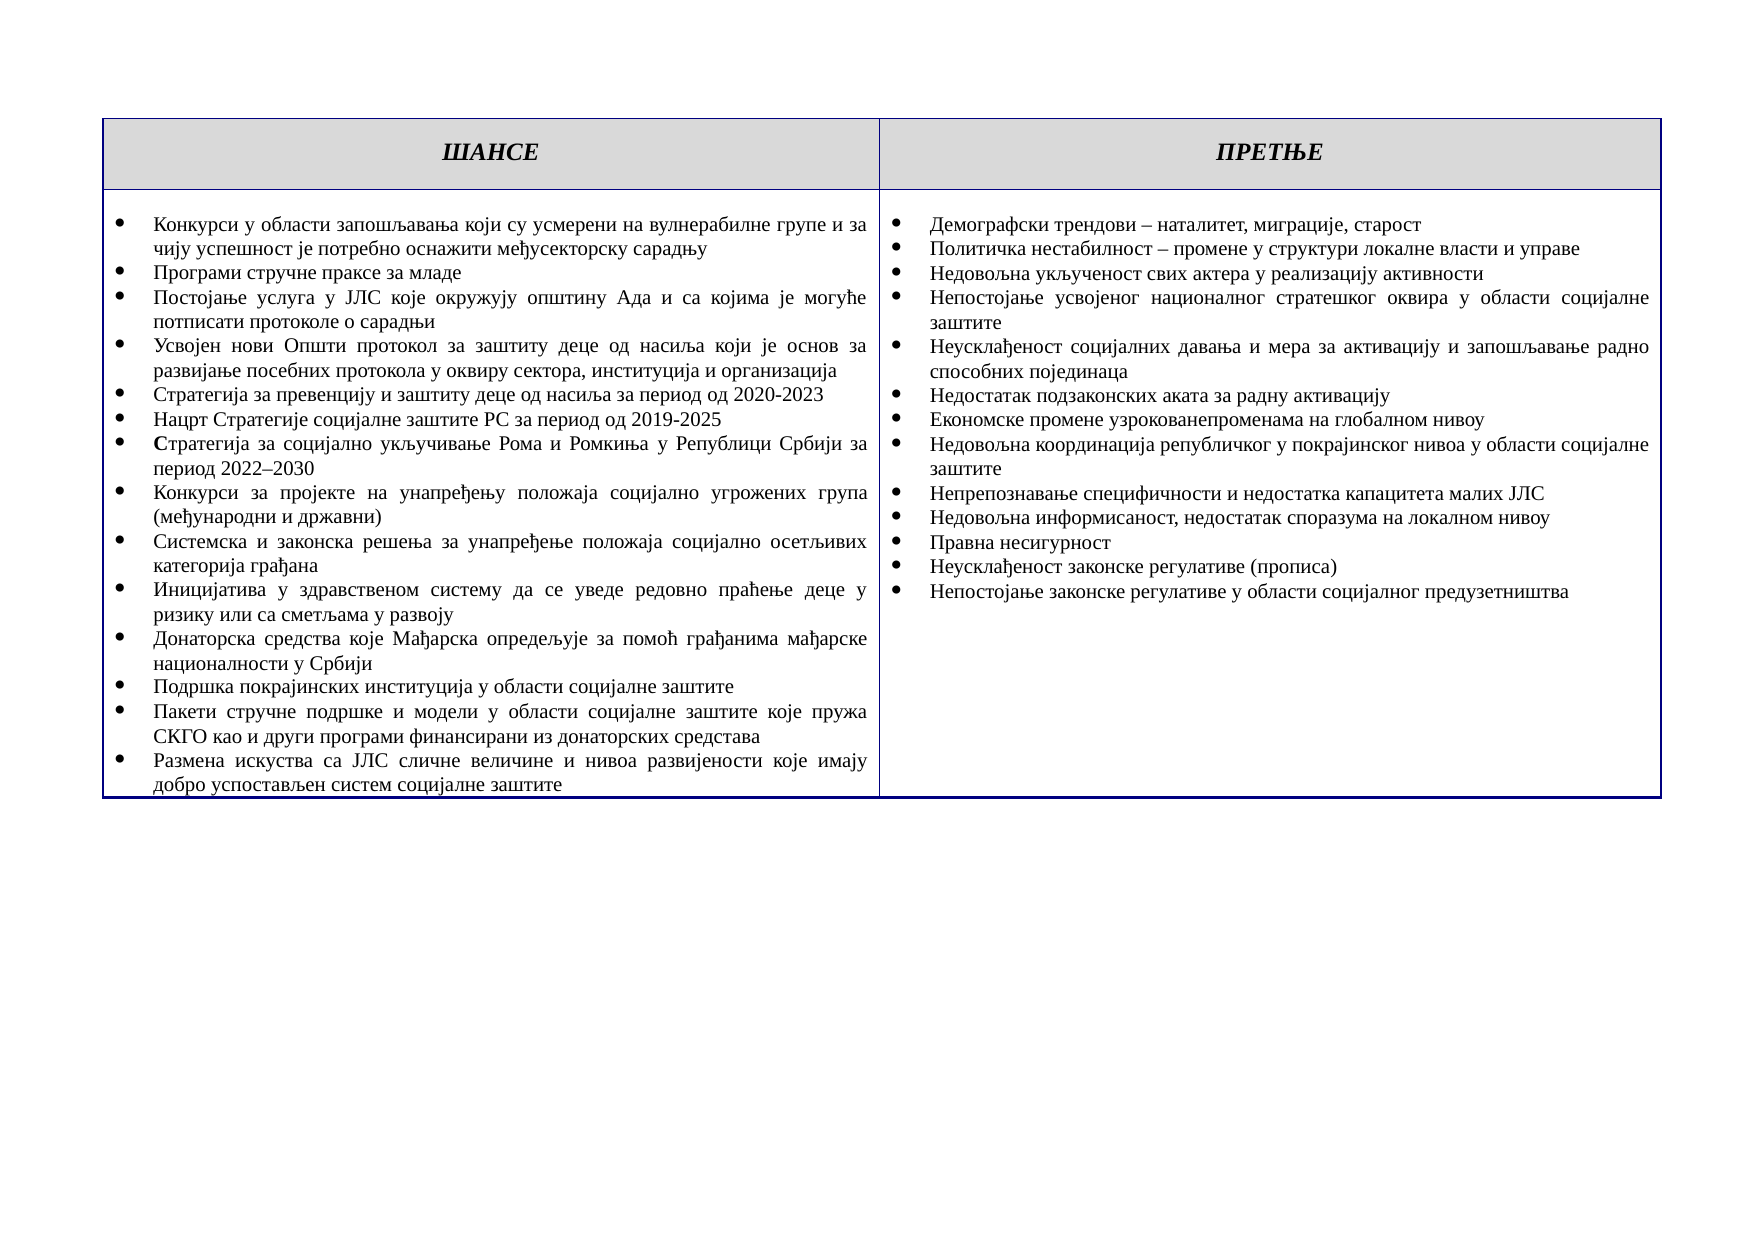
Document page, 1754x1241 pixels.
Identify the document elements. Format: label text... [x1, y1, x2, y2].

table_cell ШАНСЕ [104, 119, 879, 189]
table_cell Демографски трендови – наталитет, миграције, старост Политичка нестабилност – промене у структури локалне власти и управе Недовољна укљученост свих актера у реализацију активности Непостојање усвојеног националног стратешког оквира у области социјалне заштите Неусклађеност социјалних давања и мера за активацију и запошљавање радно способних појединаца Недостатак подзаконских аката за радну активацију Економске промене узрокованепроменама на глобалном нивоу Недовољна координација републичког у покрајинског нивоа у области социјалне заштите Непрепознавање специфичности и недостатка капацитета малих ЈЛС Недовољна информисаност, недостатак споразума на локалном нивоу Правна несигурност Неусклађеност законске регулативе (прописа) Непостојање законске регулативе у области социјалног предузетништва [880, 190, 1660, 796]
table_cell Конкурси у области запошљавања који су усмерени на вулнерабилне групе и за чију успешност је потребно оснажити међусекторску сарадњу Програми стручне праксе за младе Постојање услуга у ЈЛС које окружују општину Ада и са којима је могуће потписати протоколе о сарадњи Усвојен нови Општи протокол за заштиту деце од насиља који је основ за развијање посебних протокола у оквиру сектора, институција и организација Стратегија за превенцију и заштиту деце од насиља за период oд 2020-2023 Нацрт Стратегије социјалне заштите РС за период oд 2019-2025 Стратегија за социјално укључивање Рома и Ромкиња у Републици Србији за период 2022–2030 Конкурси за пројекте на унапређењу положаја социјално угрожених група (међународни и државни) Системска и законска решења за унапређење положаја социјално осетљивих категорија грађана Иницијатива у здравственом систему да се уведе редовно праћење деце у ризику или са сметљама у развоју Донаторска средства које Мађарска опредељује за помоћ грађанима мађарске националности у Србији Подршка покрајинских институција у области социјалне заштите Пакети стручне подршке и модели у области социјалне заштите које пружа СКГО као и други програми финансирани из донаторских средстава Размена искуства са ЈЛС сличне величине и нивоа развијености које имају добро успостављен систем социјалне заштите [104, 190, 879, 796]
table_cell ПРЕТЊЕ [880, 119, 1660, 189]
